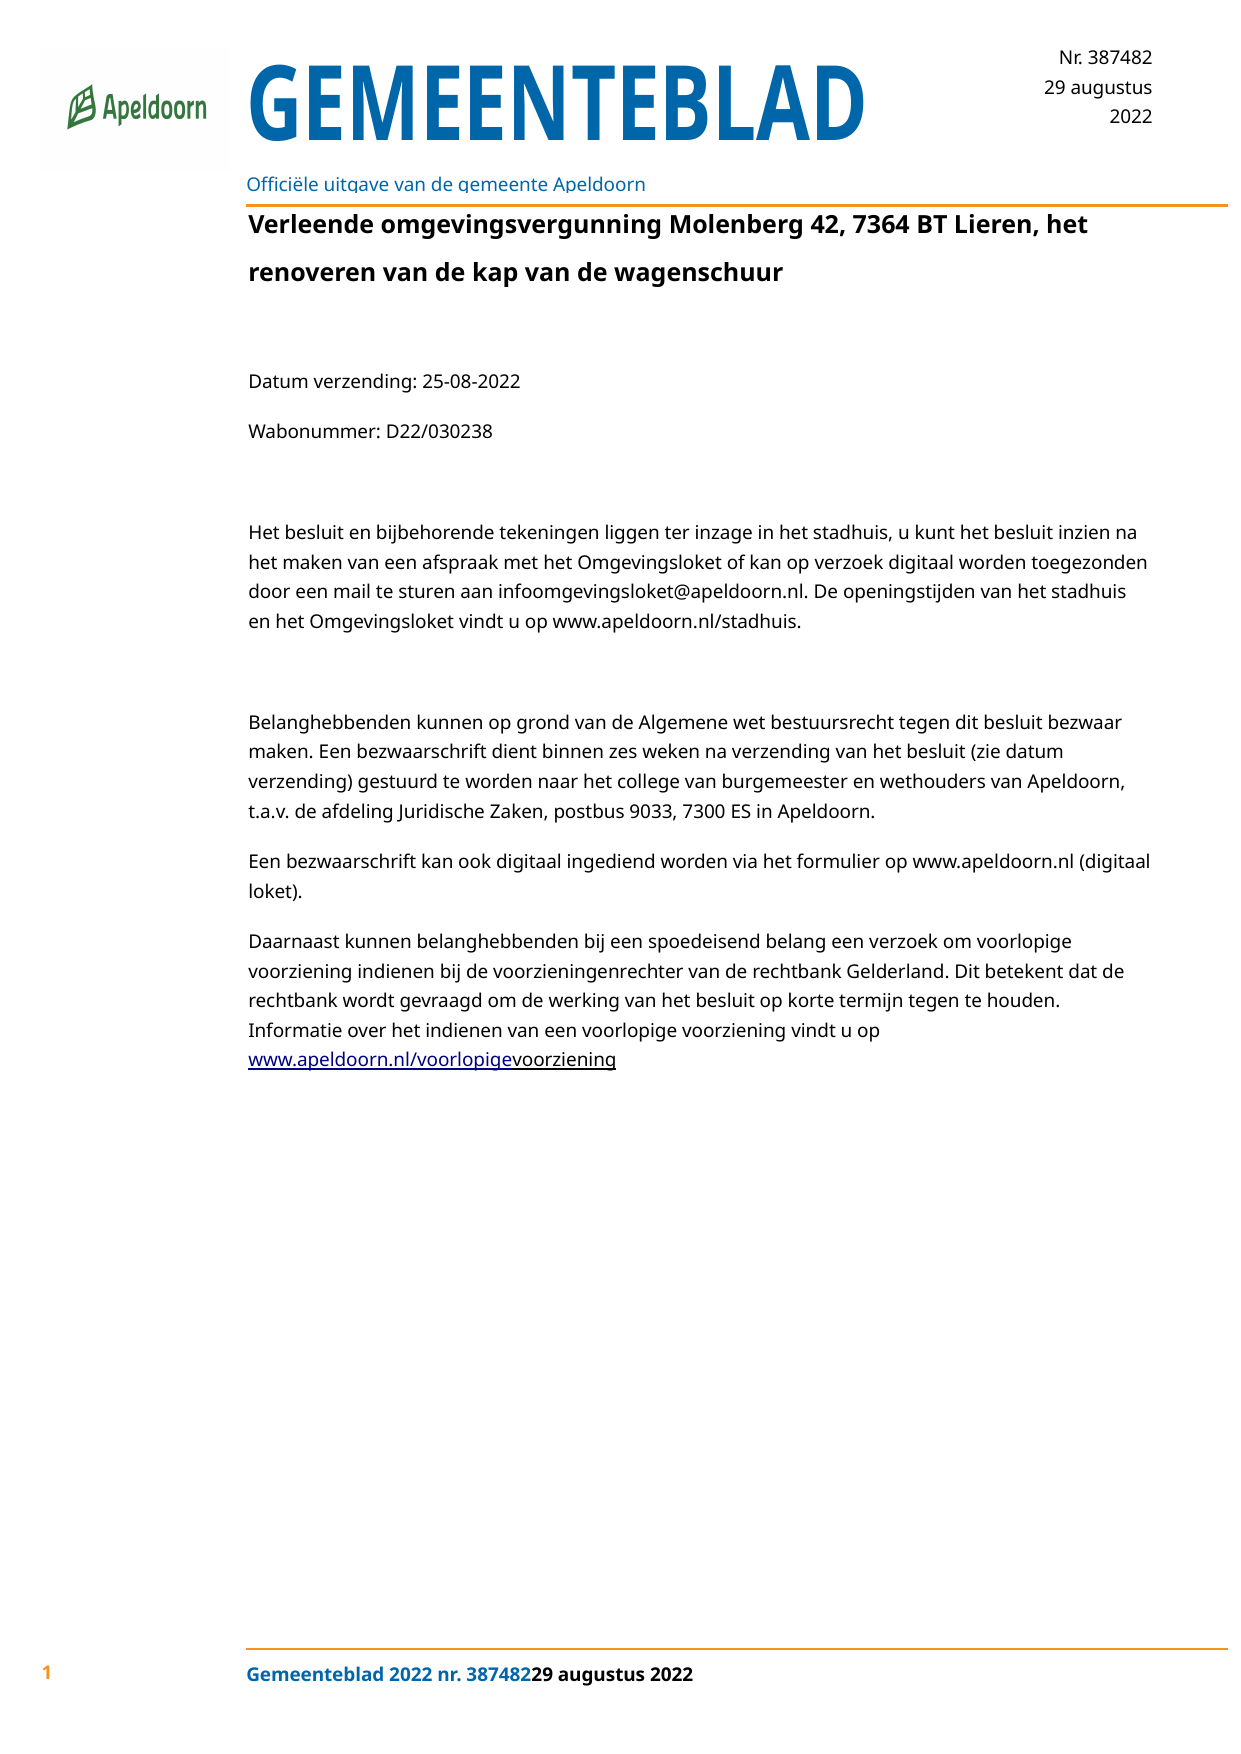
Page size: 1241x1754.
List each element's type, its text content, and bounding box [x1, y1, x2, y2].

text Belanghebbenden kunnen op grond van de Algemene wet bestuursrecht tegen dit besluit bezwaar maken. Een bezwaarschrift dient binnen zes weken na verzending van het besluit (zie datum verzending) gestuurd te worden naar het college van burgemeester en wethouders van Apeldoorn, t.a.v. de afdeling Juridische Zaken, postbus 9033, 7300 ES in Apeldoorn. [248, 709, 1152, 824]
text Het besluit en bijbehorende tekeningen liggen ter inzage in het stadhuis, u kunt het besluit inzien na het maken van een afspraak met het Omgevingsloket of kan op verzoek digitaal worden toegezonden door een mail te sturen aan infoomgevingsloket@apeldoorn.nl. De openingstijden van het stadhuis en het Omgevingsloket vindt u op www.apeldoorn.nl/stadhuis. [248, 519, 1152, 634]
text Wabonummer: D22/030238 [248, 419, 1152, 444]
text Verleende omgevingsvergunning Molenberg 42, 7364 BT Lieren, het renoveren van de kap van de wagenschuur [248, 207, 1152, 288]
text Datum verzending: 25-08-2022 [248, 368, 1152, 394]
text Daarnaast kunnen belanghebbenden bij een spoedeisend belang een verzoek om voorlopige voorziening indienen bij de voorzieningenrechter van de rechtbank Gelderland. Dit betekent dat de rechtbank wordt gevraagd om de werking van het besluit op korte termijn tegen te houden. Informatie over het indienen van een voorlopige voorziening vindt u op www.apeldoorn.nl/voorlopigevoorziening [248, 928, 1152, 1072]
text Een bezwaarschrift kan ook digitaal ingediend worden via het formulier op www.apeldoorn.nl (digitaal loket). [248, 848, 1152, 904]
picture [41, 47, 231, 172]
